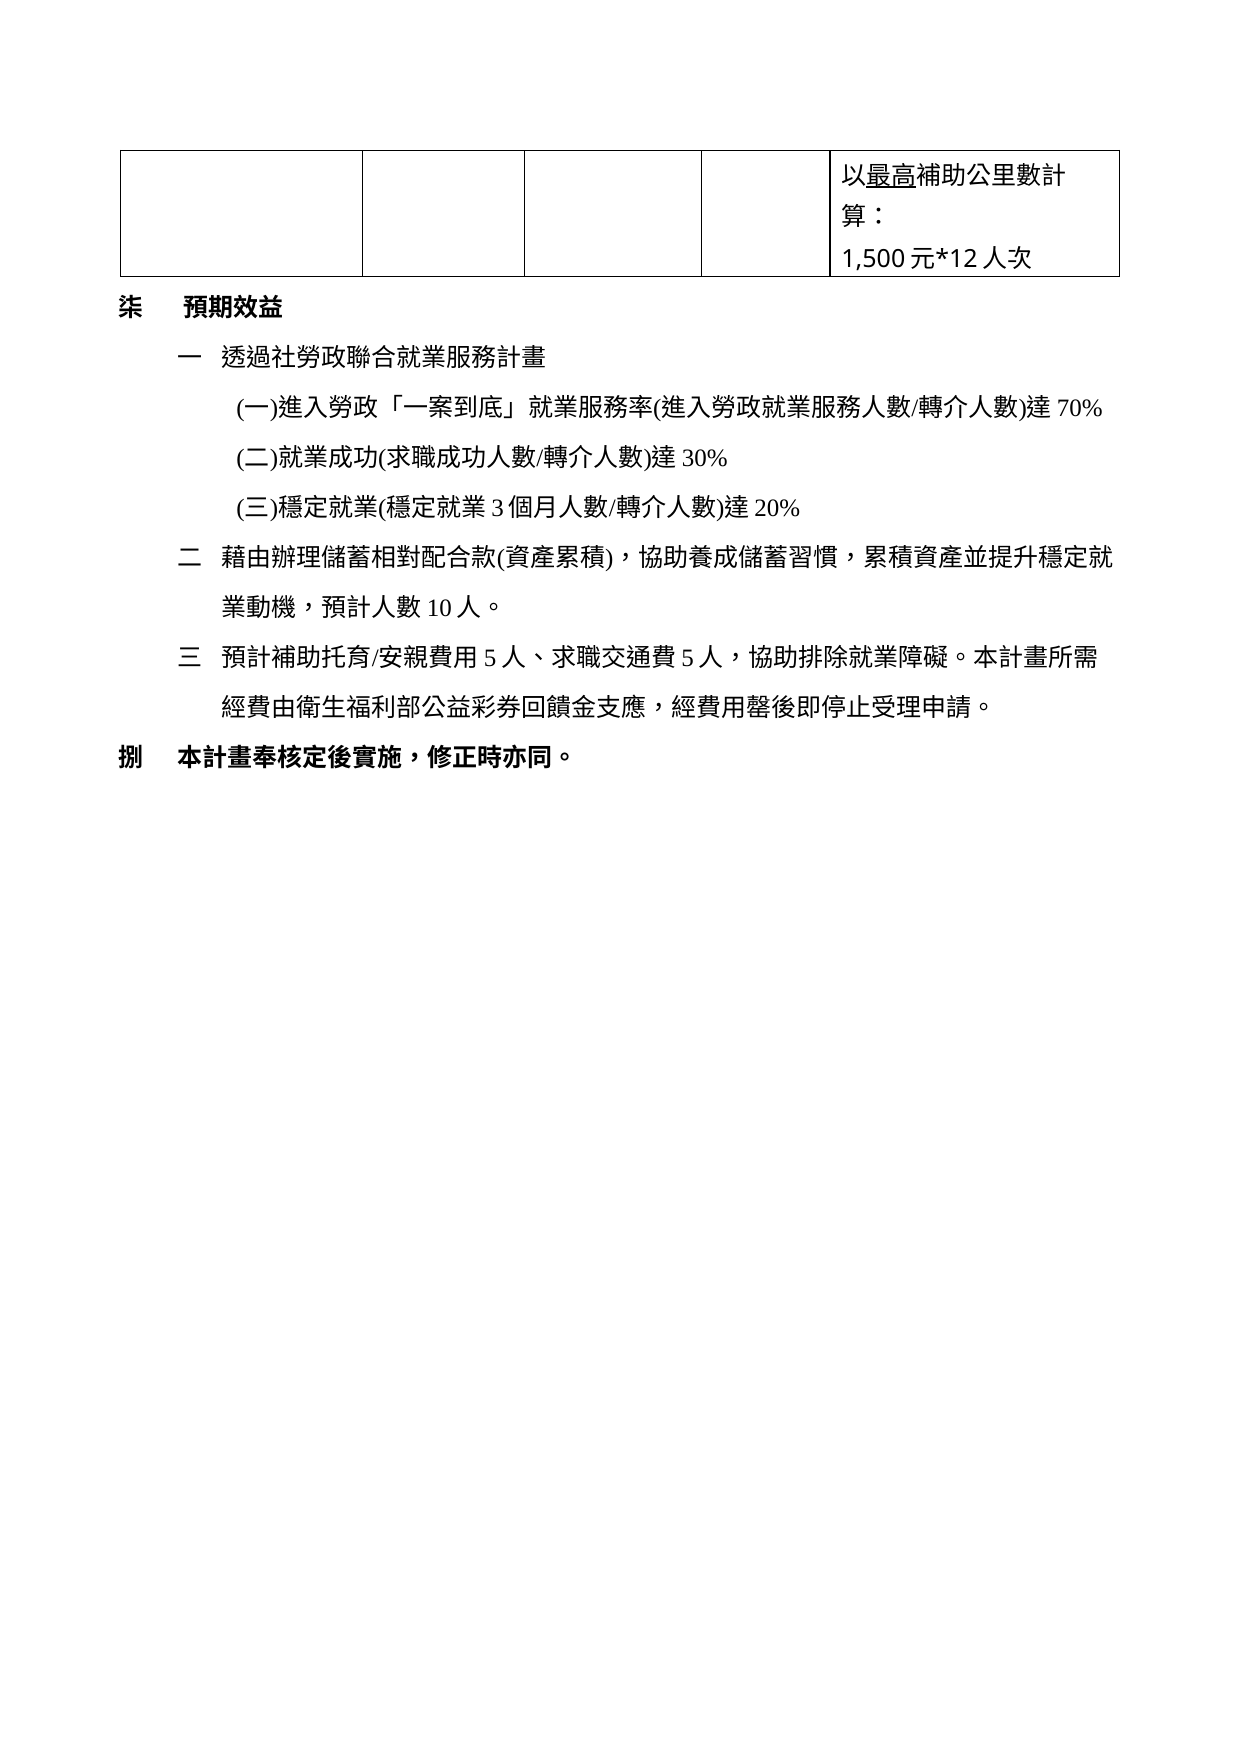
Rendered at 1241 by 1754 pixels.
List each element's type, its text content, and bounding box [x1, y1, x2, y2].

list (一)進入勞政「一案到底」就業服務率(進入勞政就業服務人數/轉介人數)達70% [236, 377, 1122, 427]
table_cell [363, 151, 524, 276]
list 透過社勞政聯合就業服務計畫 [177, 327, 1122, 377]
list (三)穩定就業(穩定就業3個月人數/轉介人數)達20% [236, 477, 1122, 527]
list (二)就業成功(求職成功人數/轉介人數)達30% [236, 427, 1122, 477]
table_cell 以最高補助公里數計算： 1,500元*12人次 [831, 151, 1119, 276]
list 預計補助托育/安親費用5人、求職交通費5人，協助排除就業障礙。本計畫所需經費由衛生福利部公益彩券回饋金支應，經費用罄後即停止受理申請。 [177, 627, 1122, 727]
list 藉由辦理儲蓄相對配合款(資產累積)，協助養成儲蓄習慣，累積資產並提升穩定就業動機，預計人數10人。 [177, 527, 1122, 627]
table_cell [121, 151, 362, 276]
table_cell [525, 151, 701, 276]
list 本計畫奉核定後實施，修正時亦同。 [118, 727, 1122, 777]
table_cell [702, 151, 829, 276]
list 預期效益 [118, 277, 1122, 327]
